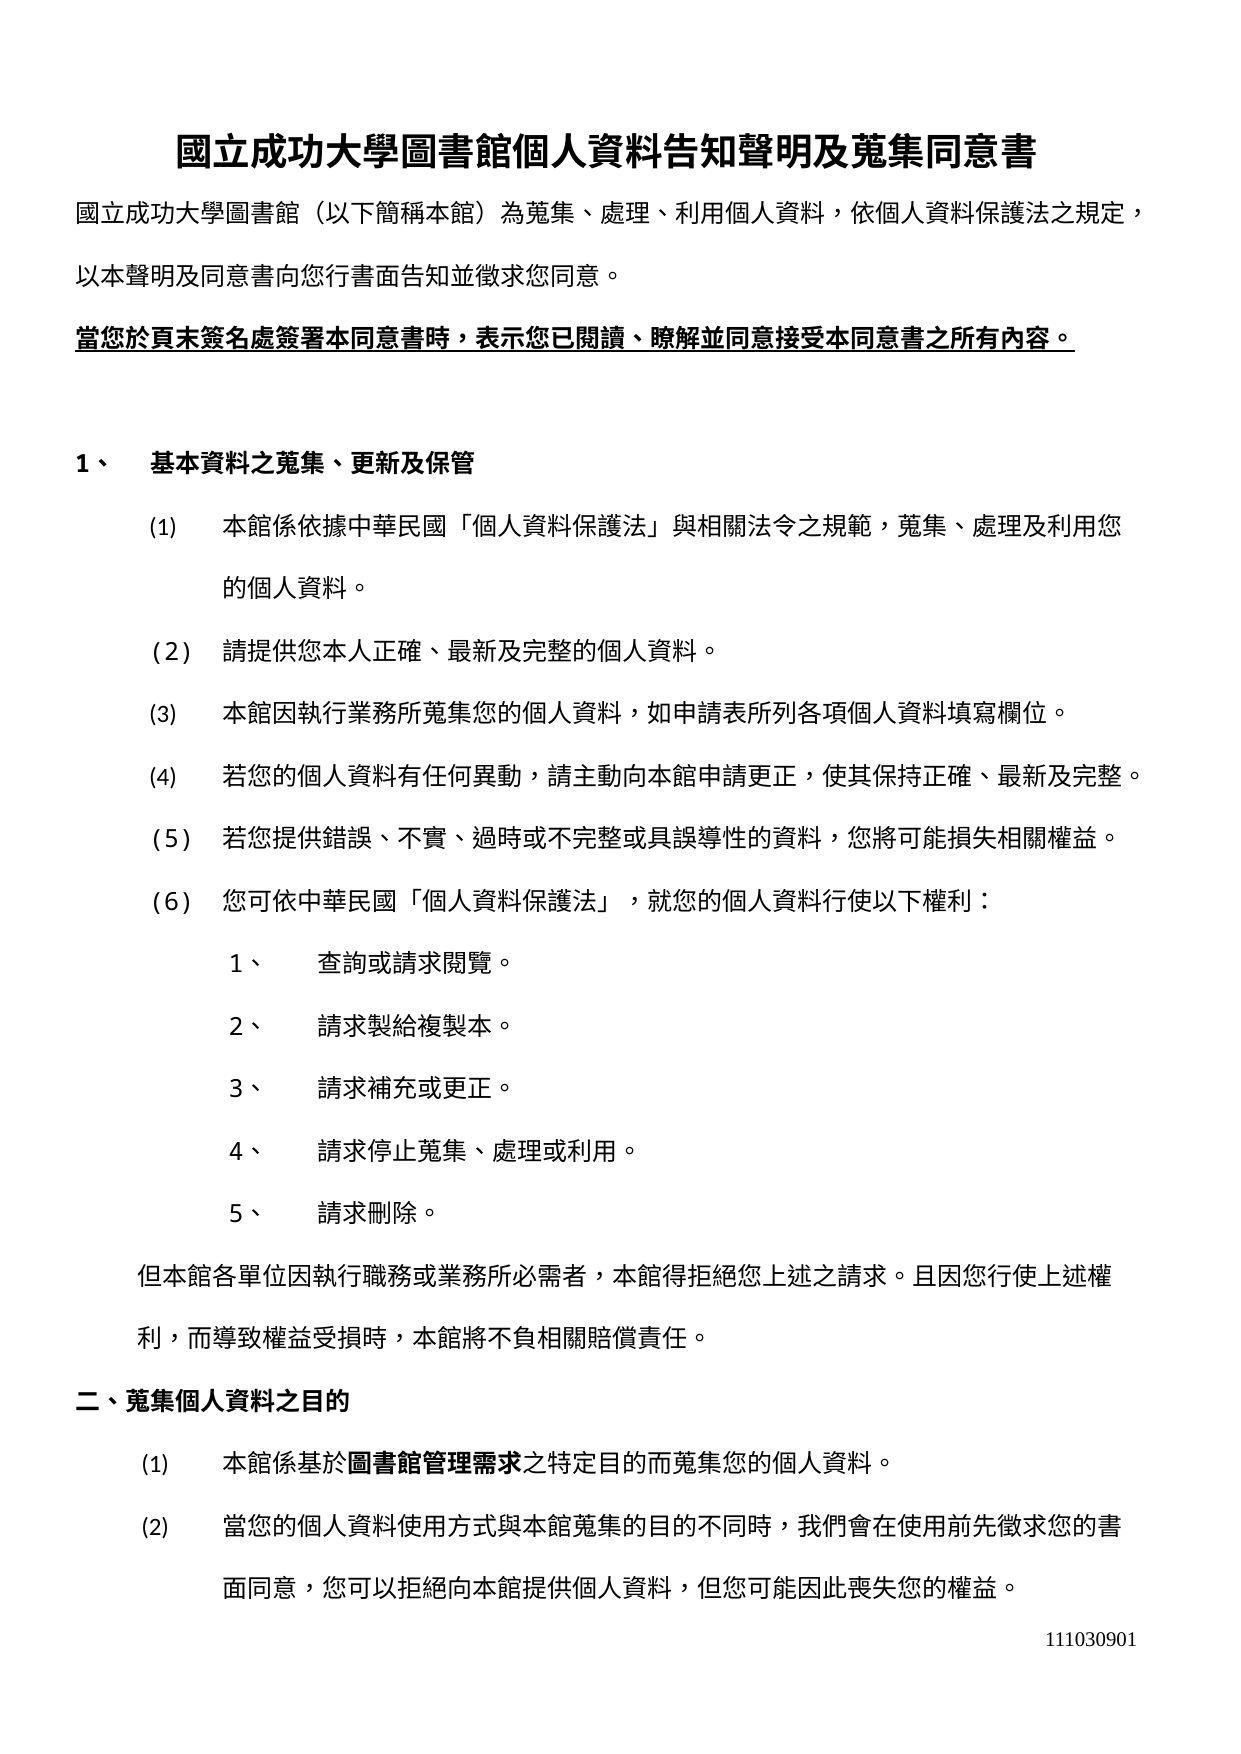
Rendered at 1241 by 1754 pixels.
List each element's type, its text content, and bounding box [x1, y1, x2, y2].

list 本館因執行業務所蒐集您的個人資料，如申請表所列各項個人資料填寫欄位。 [149, 670, 1137, 733]
list 若您提供錯誤、不實、過時或不完整或具誤導性的資料，您將可能損失相關權益。 [149, 795, 1137, 858]
list 您可依中華民國「個人資料保護法」，就您的個人資料行使以下權利： [149, 858, 1137, 920]
text 但本館各單位因執行職務或業務所必需者，本館得拒絕您上述之請求。且因您行使上述權利，而導致權益受損時，本館將不負相關賠償責任。 [137, 1233, 1137, 1358]
list 若您的個人資料有任何異動，請主動向本館申請更正，使其保持正確、最新及完整。 [149, 733, 1137, 795]
list 請求刪除。 [228, 1170, 1137, 1233]
list 查詢或請求閱覽。 [228, 920, 1137, 983]
list 本館係基於圖書館管理需求之特定目的而蒐集您的個人資料。 [141, 1420, 1137, 1483]
text 二、蒐集個人資料之目的 [75, 1358, 1137, 1420]
list 請求補充或更正。 [228, 1045, 1137, 1108]
list 本館係依據中華民國「個人資料保護法」與相關法令之規範，蒐集、處理及利用您的個人資料。 [149, 483, 1137, 608]
list 基本資料之蒐集、更新及保管 [75, 420, 1137, 483]
text 國立成功大學圖書館個人資料告知聲明及蒐集同意書 [75, 108, 1137, 170]
list 請求製給複製本。 [228, 983, 1137, 1045]
list 請提供您本人正確、最新及完整的個人資料。 [149, 608, 1137, 670]
list 請求停止蒐集、處理或利用。 [228, 1108, 1137, 1170]
list 當您的個人資料使用方式與本館蒐集的目的不同時，我們會在使用前先徵求您的書面同意，您可以拒絕向本館提供個人資料，但您可能因此喪失您的權益。 [141, 1483, 1137, 1608]
text 國立成功大學圖書館（以下簡稱本館）為蒐集、處理、利用個人資料，依個人資料保護法之規定，以本聲明及同意書向您行書面告知並徵求您同意。 當您於頁末簽名處簽署本同意書時，表示您已閱讀、瞭解並同意接受本同意書之所有內容。 [75, 170, 1137, 358]
